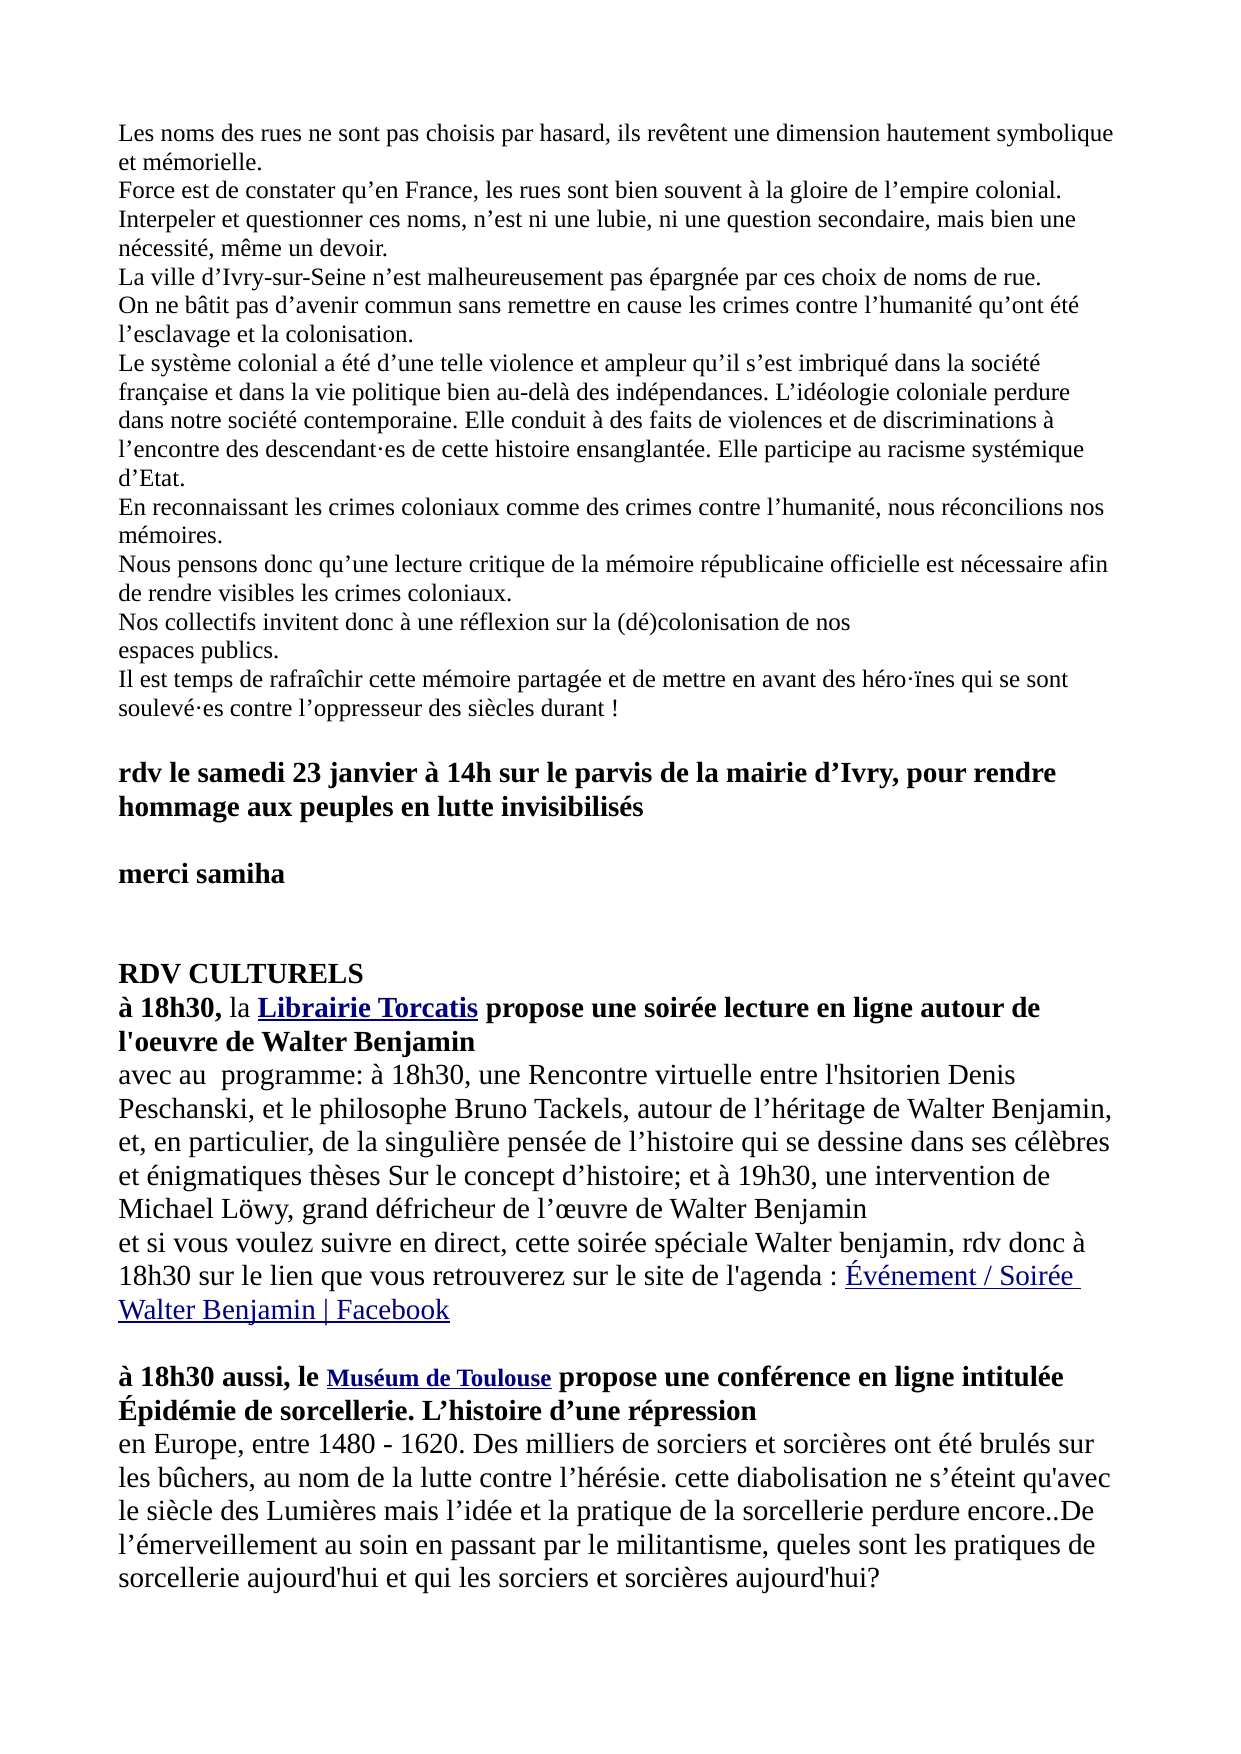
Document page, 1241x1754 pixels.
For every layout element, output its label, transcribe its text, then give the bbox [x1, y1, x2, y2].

text en Europe, entre 1480 - 1620. Des milliers de sorciers et sorcières ont été brulés sur les bûchers, au nom de la lutte contre l’hérésie. cette diabolisation ne s’éteint qu'avec le siècle des Lumières mais l’idée et la pratique de la sorcellerie perdure encore..De l’émerveillement au soin en passant par le militantisme, queles sont les pratiques de sorcellerie aujourd'hui et qui les sorciers et sorcières aujourd'hui? [118, 1426, 1122, 1594]
text à 18h30 aussi, le Muséum de Toulouse propose une conférence en ligne intitulée Épidémie de sorcellerie. L’histoire d’une répression [118, 1359, 1122, 1426]
text à 18h30, la Librairie Torcatis propose une soirée lecture en ligne autour de l'oeuvre de Walter Benjamin [118, 990, 1122, 1057]
text et si vous voulez suivre en direct, cette soirée spéciale Walter benjamin, rdv donc à 18h30 sur le lien que vous retrouverez sur le site de l'agenda : Événement / Soirée Walter Benjamin | Facebook [118, 1225, 1122, 1326]
text avec au programme: à 18h30, une Rencontre virtuelle entre l'hsitorien Denis Peschanski, et le philosophe Bruno Tackels, autour de l’héritage de Walter Benjamin, et, en particulier, de la singulière pensée de l’histoire qui se dessine dans ses célèbres et énigmatiques thèses Sur le concept d’histoire; et à 19h30, une intervention de Michael Löwy, grand défricheur de l’œuvre de Walter Benjamin [118, 1057, 1122, 1225]
text Les noms des rues ne sont pas choisis par hasard, ils revêtent une dimension hautement symbolique et mémorielle. Force est de constater qu’en France, les rues sont bien souvent à la gloire de l’empire colonial. Interpeler et questionner ces noms, n’est ni une lubie, ni une question secondaire, mais bien une nécessité, même un devoir. La ville d’Ivry-sur-Seine n’est malheureusement pas épargnée par ces choix de noms de rue. On ne bâtit pas d’avenir commun sans remettre en cause les crimes contre l’humanité qu’ont été l’esclavage et la colonisation. Le système colonial a été d’une telle violence et ampleur qu’il s’est imbriqué dans la société française et dans la vie politique bien au-delà des indépendances. L’idéologie coloniale perdure dans notre société contemporaine. Elle conduit à des faits de violences et de discriminations à l’encontre des descendant·es de cette histoire ensanglantée. Elle participe au racisme systémique d’Etat. En reconnaissant les crimes coloniaux comme des crimes contre l’humanité, nous réconcilions nos mémoires. Nous pensons donc qu’une lecture critique de la mémoire républicaine officielle est nécessaire afin de rendre visibles les crimes coloniaux. Nos collectifs invitent donc à une réflexion sur la (dé)colonisation de nos espaces publics. Il est temps de rafraîchir cette mémoire partagée et de mettre en avant des héro·ïnes qui se sont soulevé·es contre l’oppresseur des siècles durant ! [118, 118, 1122, 755]
text rdv le samedi 23 janvier à 14h sur le parvis de la mairie d’Ivry, pour rendre hommage aux peuples en lutte invisibilisés [118, 755, 1122, 822]
text merci samiha [118, 856, 1122, 889]
text RDV CULTURELS [118, 957, 1122, 990]
